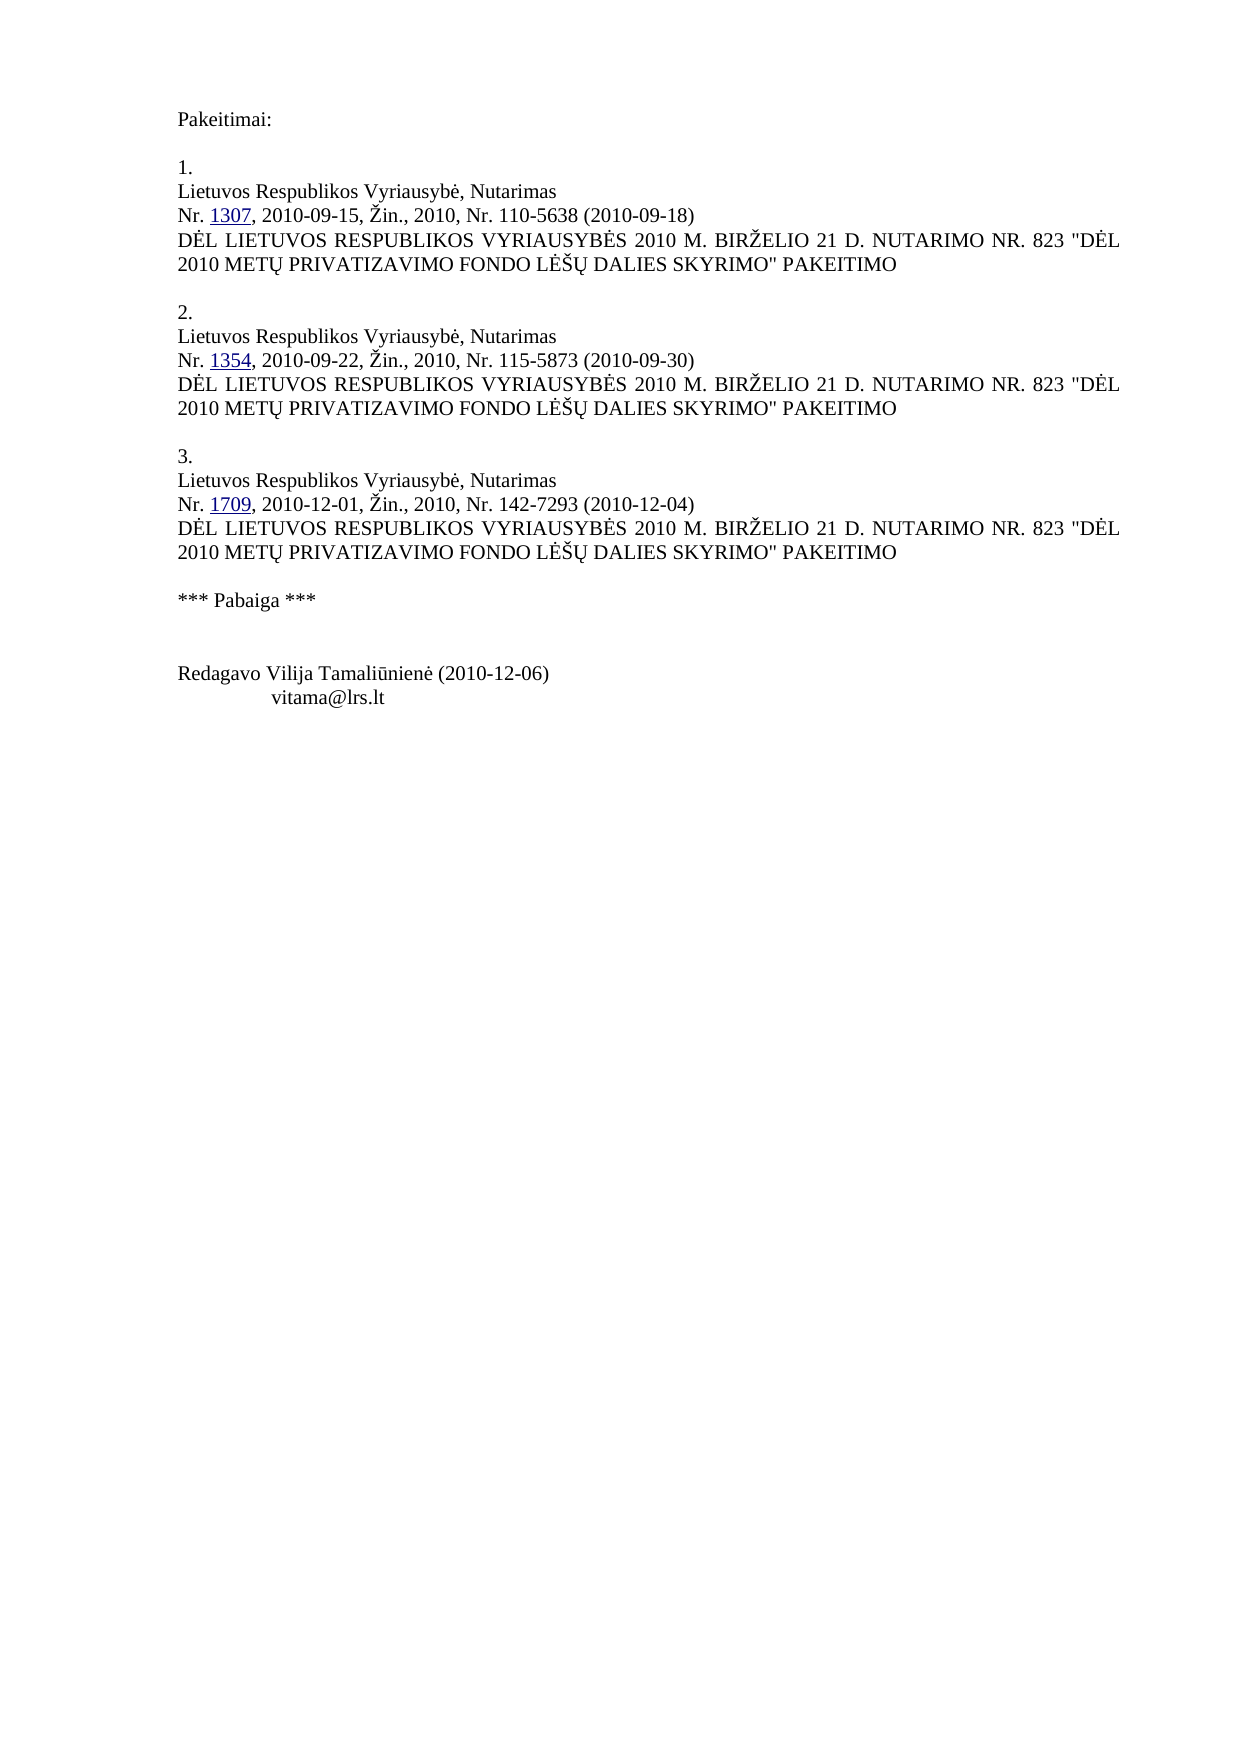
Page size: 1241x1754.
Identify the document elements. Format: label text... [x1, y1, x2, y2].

text 2. [177, 300, 1122, 324]
text Nr. 1307, 2010-09-15, Žin., 2010, Nr. 110-5638 (2010-09-18) [177, 203, 1122, 227]
text Lietuvos Respublikos Vyriausybė, Nutarimas [177, 179, 1122, 203]
text 1. [177, 155, 1122, 179]
text DĖL LIETUVOS RESPUBLIKOS VYRIAUSYBĖS 2010 M. BIRŽELIO 21 D. NUTARIMO NR. 823 "DĖL 2010 METŲ PRIVATIZAVIMO FONDO LĖŠŲ DALIES SKYRIMO" PAKEITIMO [177, 516, 1122, 564]
text Lietuvos Respublikos Vyriausybė, Nutarimas [177, 324, 1122, 348]
text Nr. 1709, 2010-12-01, Žin., 2010, Nr. 142-7293 (2010-12-04) [177, 492, 1122, 516]
text *** Pabaiga *** [177, 588, 1122, 612]
text vitama@lrs.lt [177, 685, 1122, 709]
text Pakeitimai: [177, 107, 1122, 131]
text 3. [177, 444, 1122, 468]
text Nr. 1354, 2010-09-22, Žin., 2010, Nr. 115-5873 (2010-09-30) [177, 348, 1122, 372]
text DĖL LIETUVOS RESPUBLIKOS VYRIAUSYBĖS 2010 M. BIRŽELIO 21 D. NUTARIMO NR. 823 "DĖL 2010 METŲ PRIVATIZAVIMO FONDO LĖŠŲ DALIES SKYRIMO" PAKEITIMO [177, 372, 1122, 420]
text Lietuvos Respublikos Vyriausybė, Nutarimas [177, 468, 1122, 492]
text Redagavo Vilija Tamaliūnienė (2010-12-06) [177, 661, 1122, 685]
text DĖL LIETUVOS RESPUBLIKOS VYRIAUSYBĖS 2010 M. BIRŽELIO 21 D. NUTARIMO NR. 823 "DĖL 2010 METŲ PRIVATIZAVIMO FONDO LĖŠŲ DALIES SKYRIMO" PAKEITIMO [177, 227, 1122, 276]
